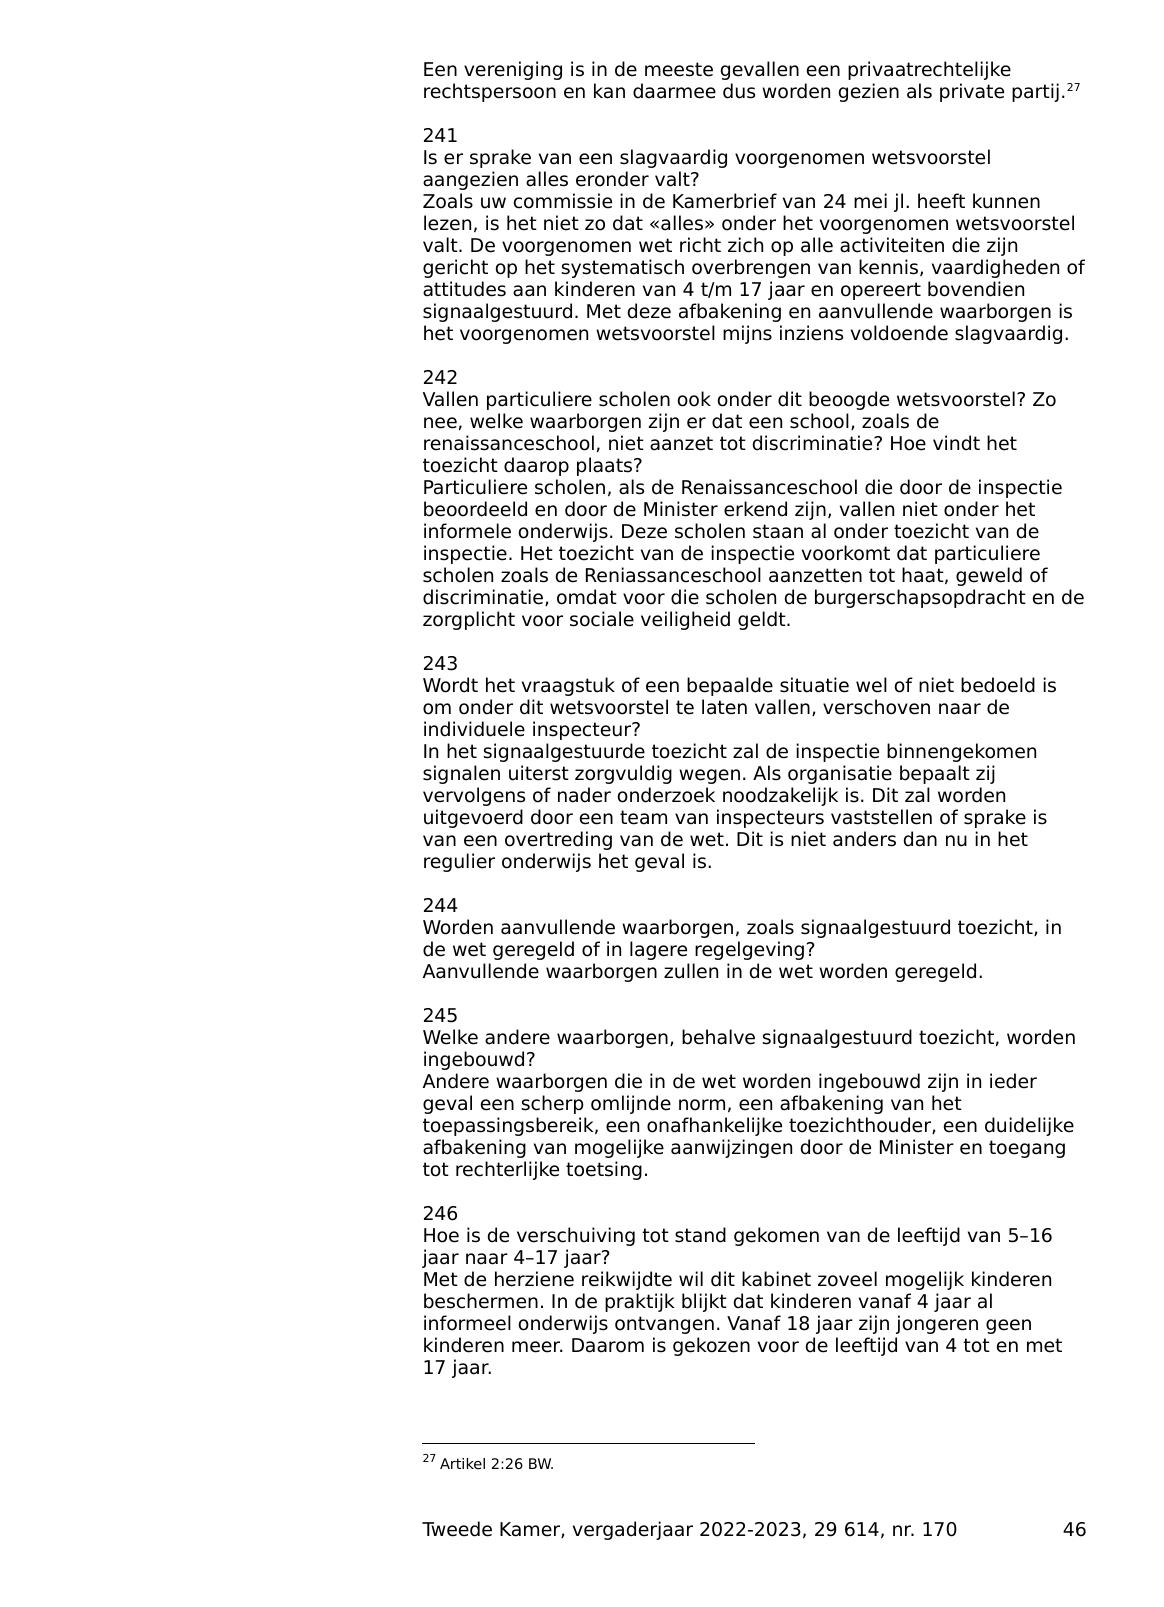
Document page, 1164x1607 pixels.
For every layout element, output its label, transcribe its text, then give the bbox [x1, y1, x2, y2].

text In het signaalgestuurde toezicht zal de inspectie binnengekomen signalen uiterst zorgvuldig wegen. Als organisatie bepaalt zij vervolgens of nader onderzoek noodzakelijk is. Dit zal worden uitgevoerd door een team van inspecteurs vaststellen of sprake is van een overtreding van de wet. Dit is niet anders dan nu in het regulier onderwijs het geval is. [422, 741, 1087, 873]
text Hoe is de verschuiving tot stand gekomen van de leeftijd van 5–16 jaar naar 4–17 jaar? [422, 1225, 1087, 1269]
text Particuliere scholen, als de Renaissanceschool die door de inspectie beoordeeld en door de Minister erkend zijn, vallen niet onder het informele onderwijs. Deze scholen staan al onder toezicht van de inspectie. Het toezicht van de inspectie voorkomt dat particuliere scholen zoals de Reniassanceschool aanzetten tot haat, geweld of discriminatie, omdat voor die scholen de burgerschapsopdracht en de zorgplicht voor sociale veiligheid geldt. [422, 477, 1087, 631]
text Een vereniging is in de meeste gevallen een privaatrechtelijke rechtspersoon en kan daarmee dus worden gezien als private partij. [422, 59, 1087, 103]
text Andere waarborgen die in de wet worden ingebouwd zijn in ieder geval een scherp omlijnde norm, een afbakening van het toepassingsbereik, een onafhankelijke toezichthouder, een duidelijke afbakening van mogelijke aanwijzingen door de Minister en toegang tot rechterlijke toetsing. [422, 1071, 1087, 1181]
text Worden aanvullende waarborgen, zoals signaalgestuurd toezicht, in de wet geregeld of in lagere regelgeving? [422, 917, 1087, 961]
text Zoals uw commissie in de Kamerbrief van 24 mei jl. heeft kunnen lezen, is het niet zo dat «alles» onder het voorgenomen wetsvoorstel valt. De voorgenomen wet richt zich op alle activiteiten die zijn gericht op het systematisch overbrengen van kennis, vaardigheden of attitudes aan kinderen van 4 t/m 17 jaar en opereert bovendien signaalgestuurd. Met deze afbakening en aanvullende waarborgen is het voorgenomen wetsvoorstel mijns inziens voldoende slagvaardig. [422, 191, 1087, 345]
text 243 [422, 653, 1087, 675]
text 244 [422, 895, 1087, 917]
text Vallen particuliere scholen ook onder dit beoogde wetsvoorstel? Zo nee, welke waarborgen zijn er dat een school, zoals de renaissanceschool, niet aanzet tot discriminatie? Hoe vindt het toezicht daarop plaats? [422, 389, 1087, 477]
text Artikel 2:26 BW. [422, 1452, 1087, 1474]
text Is er sprake van een slagvaardig voorgenomen wetsvoorstel aangezien alles eronder valt? [422, 147, 1087, 191]
text 242 [422, 367, 1087, 389]
text 241 [422, 125, 1087, 147]
text 246 [422, 1203, 1087, 1225]
text Met de herziene reikwijdte wil dit kabinet zoveel mogelijk kinderen beschermen. In de praktijk blijkt dat kinderen vanaf 4 jaar al informeel onderwijs ontvangen. Vanaf 18 jaar zijn jongeren geen kinderen meer. Daarom is gekozen voor de leeftijd van 4 tot en met 17 jaar. [422, 1269, 1087, 1379]
text Welke andere waarborgen, behalve signaalgestuurd toezicht, worden ingebouwd? [422, 1027, 1087, 1071]
text Wordt het vraagstuk of een bepaalde situatie wel of niet bedoeld is om onder dit wetsvoorstel te laten vallen, verschoven naar de individuele inspecteur? [422, 675, 1087, 741]
text Aanvullende waarborgen zullen in de wet worden geregeld. [422, 961, 1087, 983]
text 245 [422, 1005, 1087, 1027]
